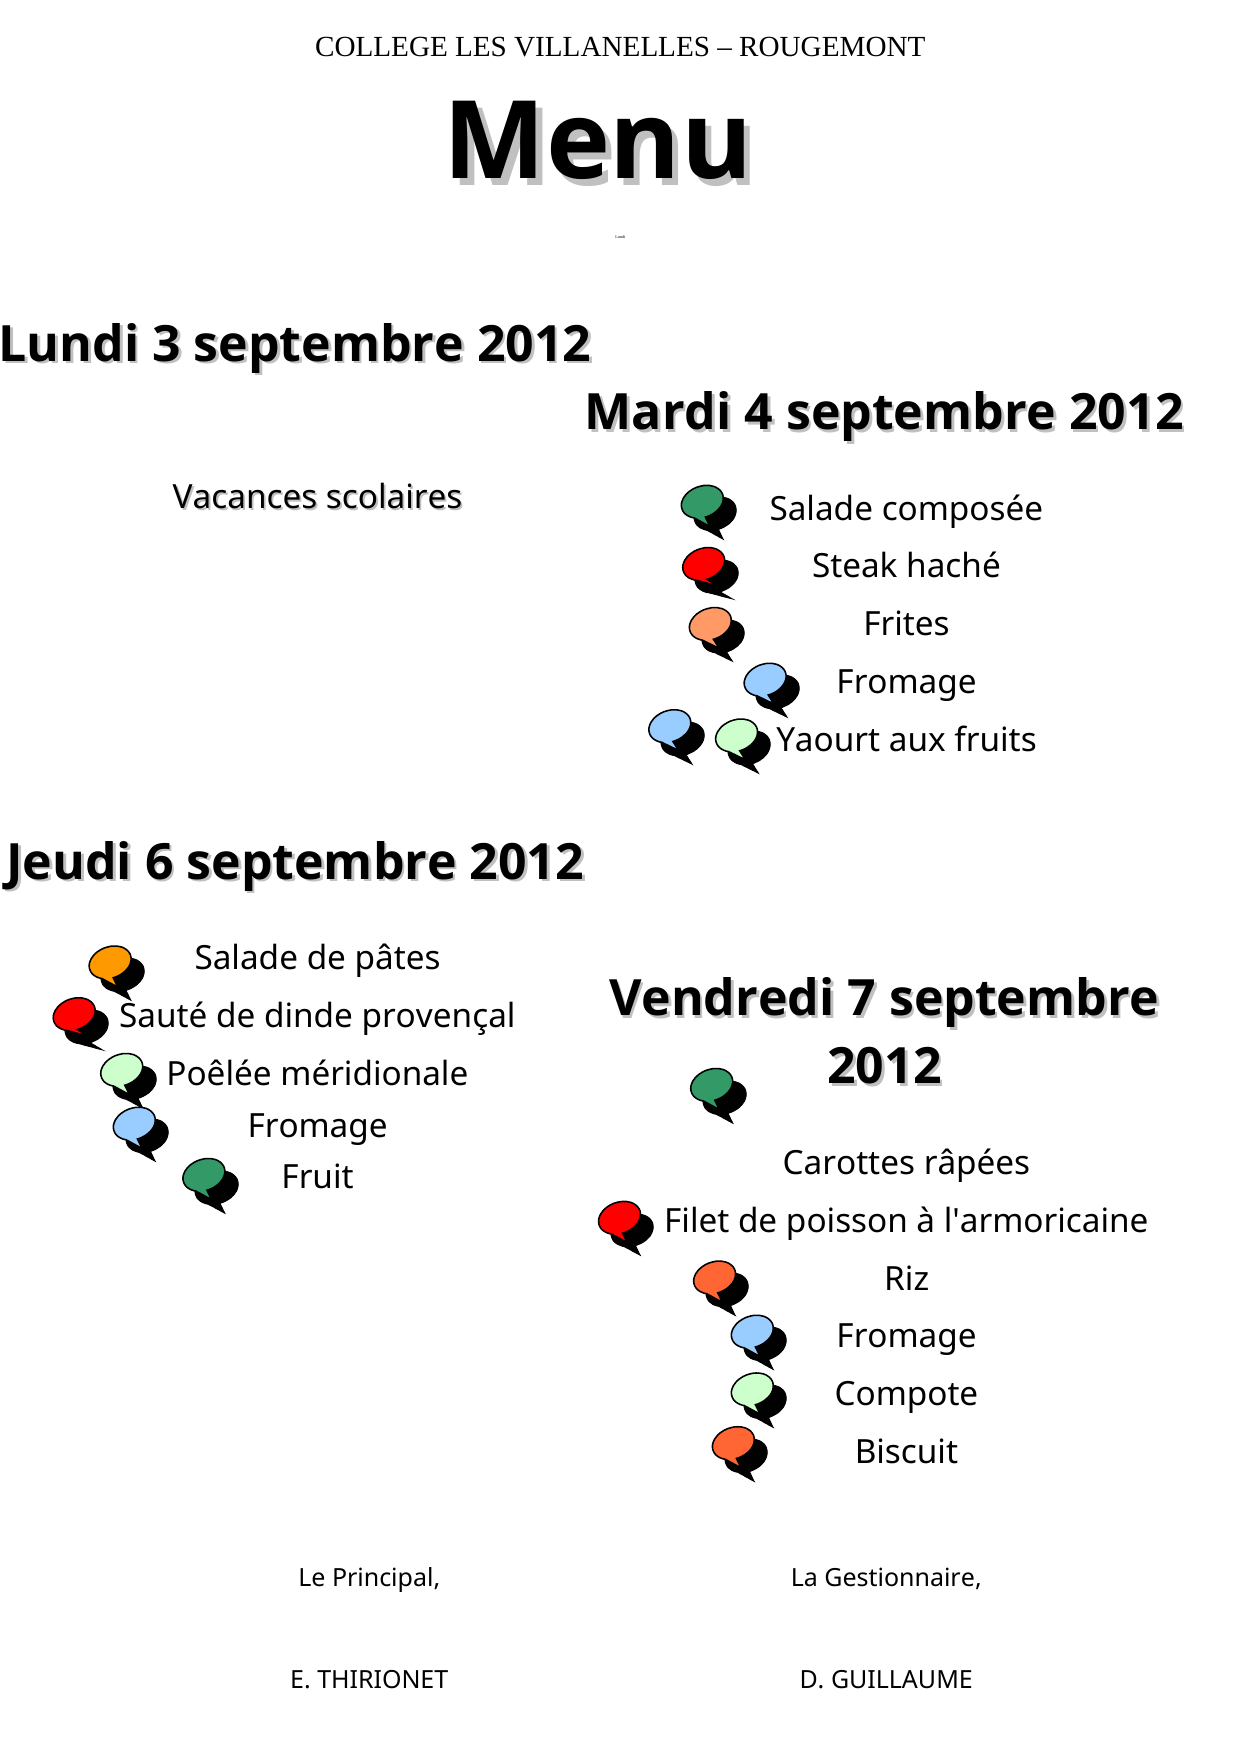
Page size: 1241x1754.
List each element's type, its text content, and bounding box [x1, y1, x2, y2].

table_header Lundi 3 septembre 2012 Vacances scolaires [30, 240, 605, 826]
text COLLEGE LES VILLANELLES – ROUGEMONT [74, 29, 1167, 63]
text Lundi [74, 235, 1167, 239]
text Le Principal, La Gestionnaire, [74, 1531, 1167, 1593]
text Menu [29, 63, 1167, 211]
table_cell Vendredi 7 septembre 2012 Carottes râpées Filet de poisson à l'armoricaine Riz Fromage Compote Biscuit [605, 826, 1207, 1531]
text E. THIRIONET D. GUILLAUME [74, 1662, 1167, 1696]
table_header Mardi 4 septembre 2012 Salade composée Steak haché Frites Fromage Yaourt aux fruits [605, 240, 1207, 826]
table_cell Jeudi 6 septembre 2012 Salade de pâtes Sauté de dinde provençal Poêlée méridionale Fromage Fruit [30, 826, 605, 1531]
